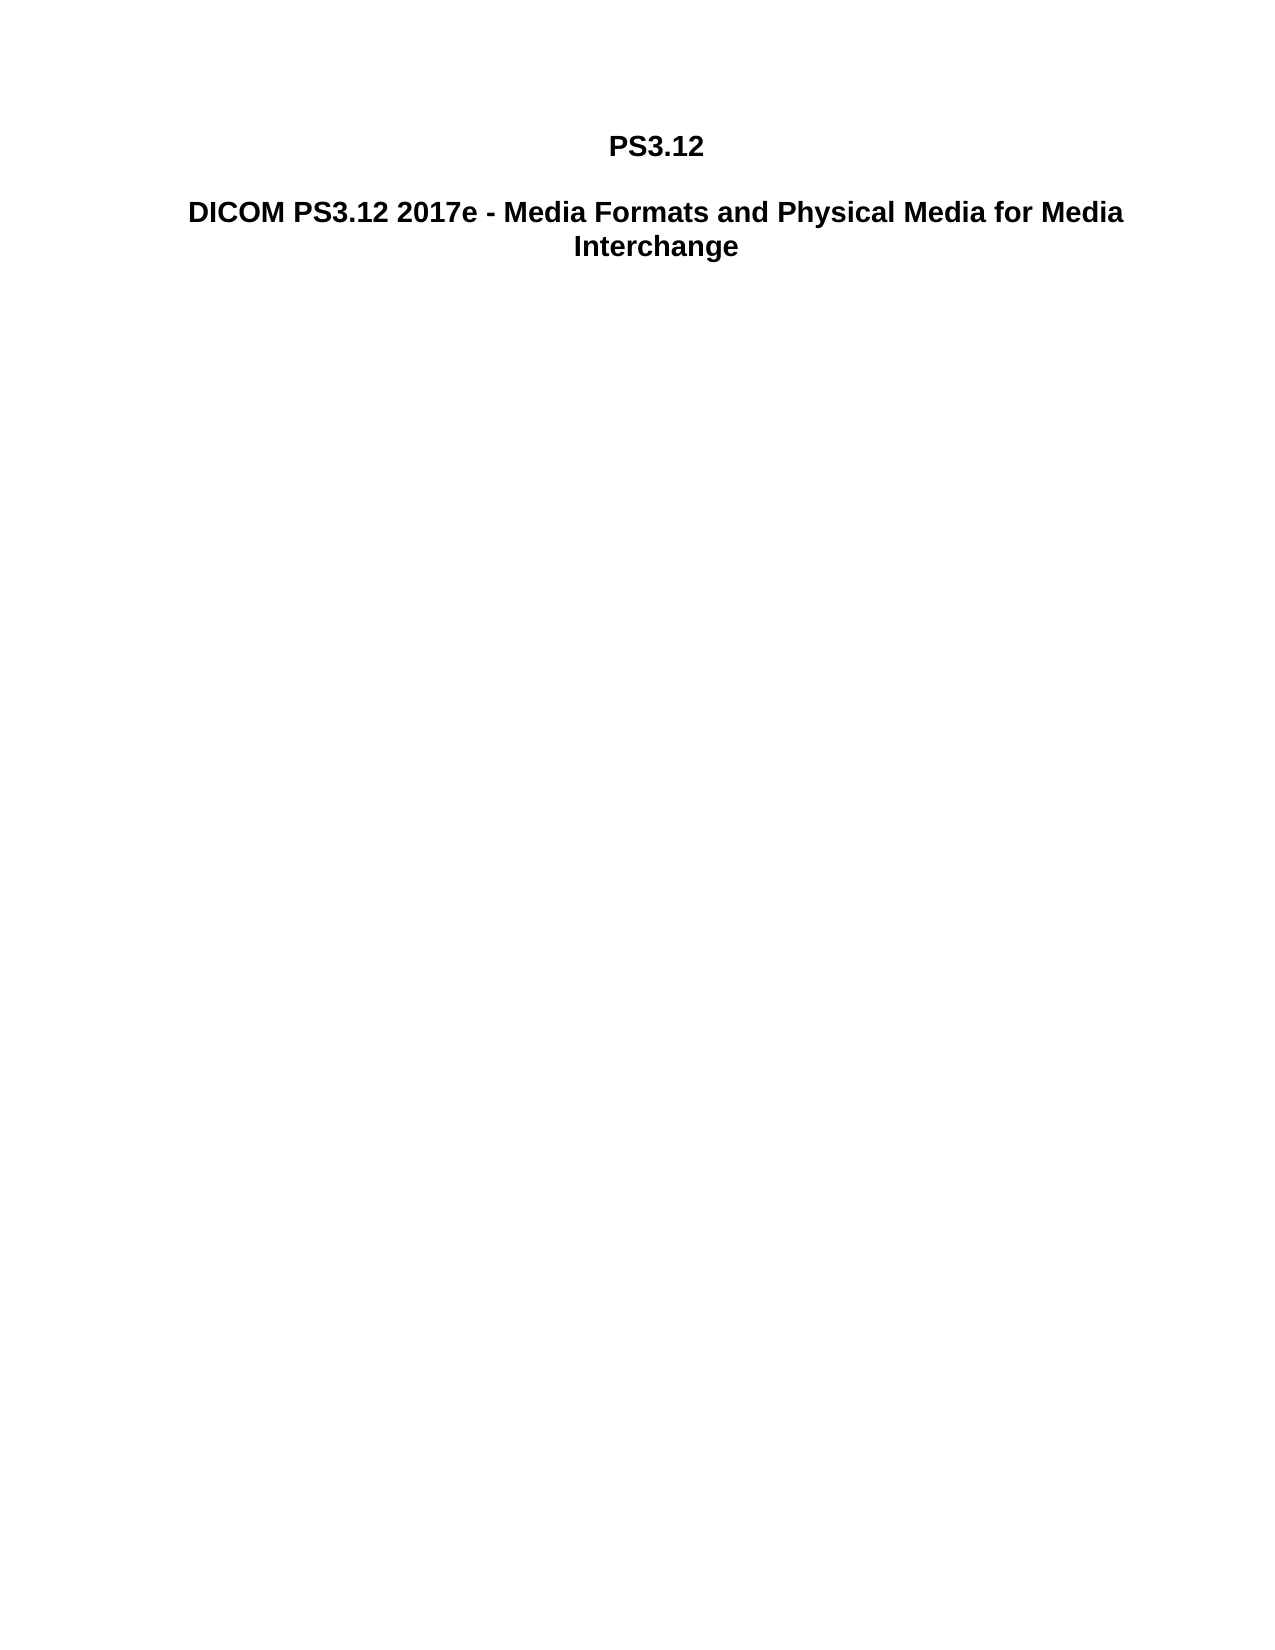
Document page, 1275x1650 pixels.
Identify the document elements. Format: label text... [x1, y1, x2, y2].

text PS3.12 [112, 129, 1200, 162]
text DICOM PS3.12 2017e - Media Formats and Physical Media for Media Interchange [112, 195, 1200, 262]
